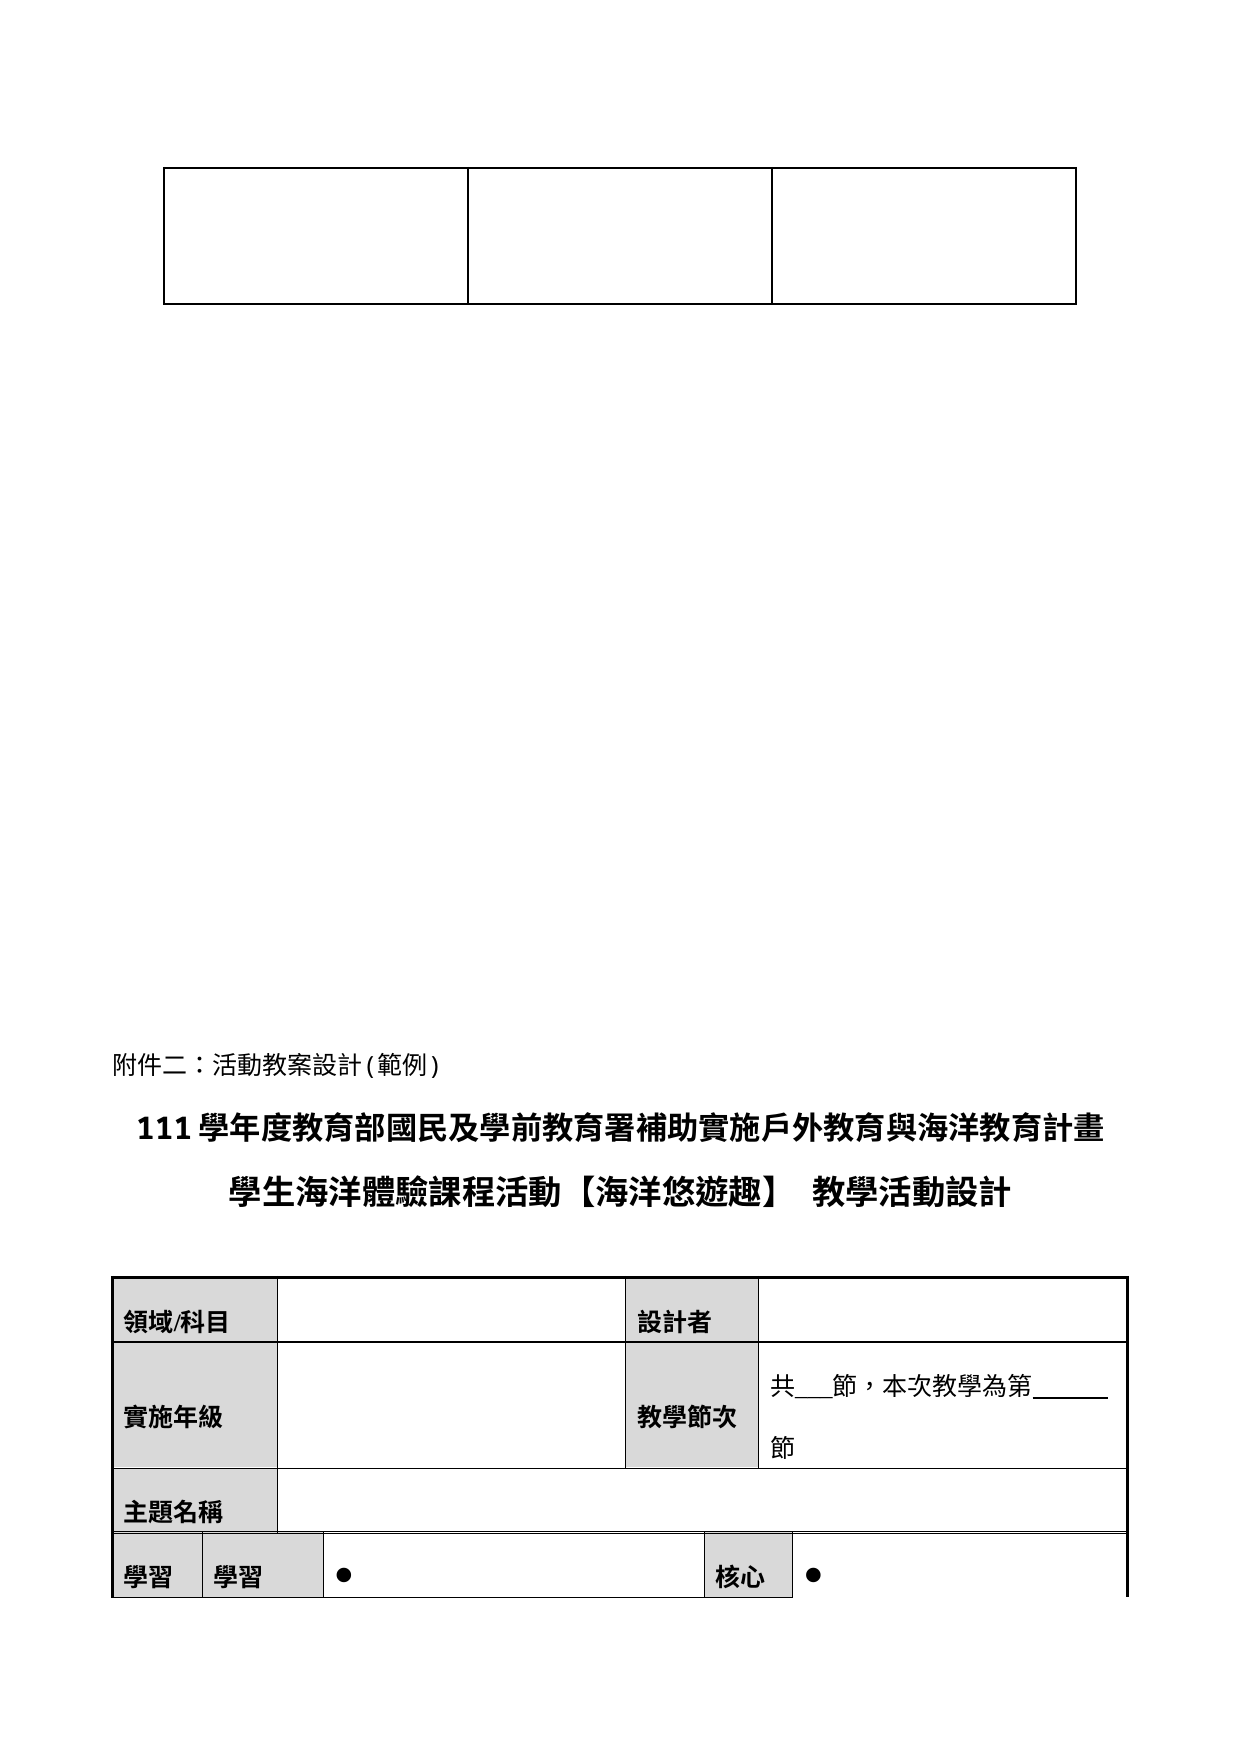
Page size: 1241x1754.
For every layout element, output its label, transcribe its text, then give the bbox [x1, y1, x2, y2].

text 111學年度教育部國民及學前教育署補助實施戶外教育與海洋教育計畫 [112, 1103, 1128, 1149]
text 附件二：活動教案設計(範例) [112, 1036, 1128, 1084]
table_cell 學習 [203, 1534, 323, 1597]
table_header 設計者 [626, 1279, 758, 1341]
table_cell 主題名稱 [114, 1469, 277, 1531]
text 學生海洋體驗課程活動【海洋悠遊趣】 教學活動設計 [112, 1167, 1128, 1213]
table_cell [165, 169, 467, 303]
table_cell 共___節，本次教學為第 節 [759, 1343, 1126, 1467]
table_cell [773, 169, 1075, 303]
table_header 領域/科目 [114, 1279, 277, 1341]
table_cell [793, 1534, 1126, 1597]
table_cell 教學節次 [626, 1343, 758, 1467]
table_cell [469, 169, 771, 303]
table_cell [278, 1343, 625, 1467]
table_cell 學習 [114, 1534, 202, 1597]
table_header [759, 1279, 1126, 1341]
table_cell [324, 1534, 704, 1597]
table_cell [278, 1469, 1126, 1531]
table_header [278, 1279, 625, 1341]
table_cell 實施年級 [114, 1343, 277, 1467]
table_cell 核心 [705, 1534, 792, 1597]
